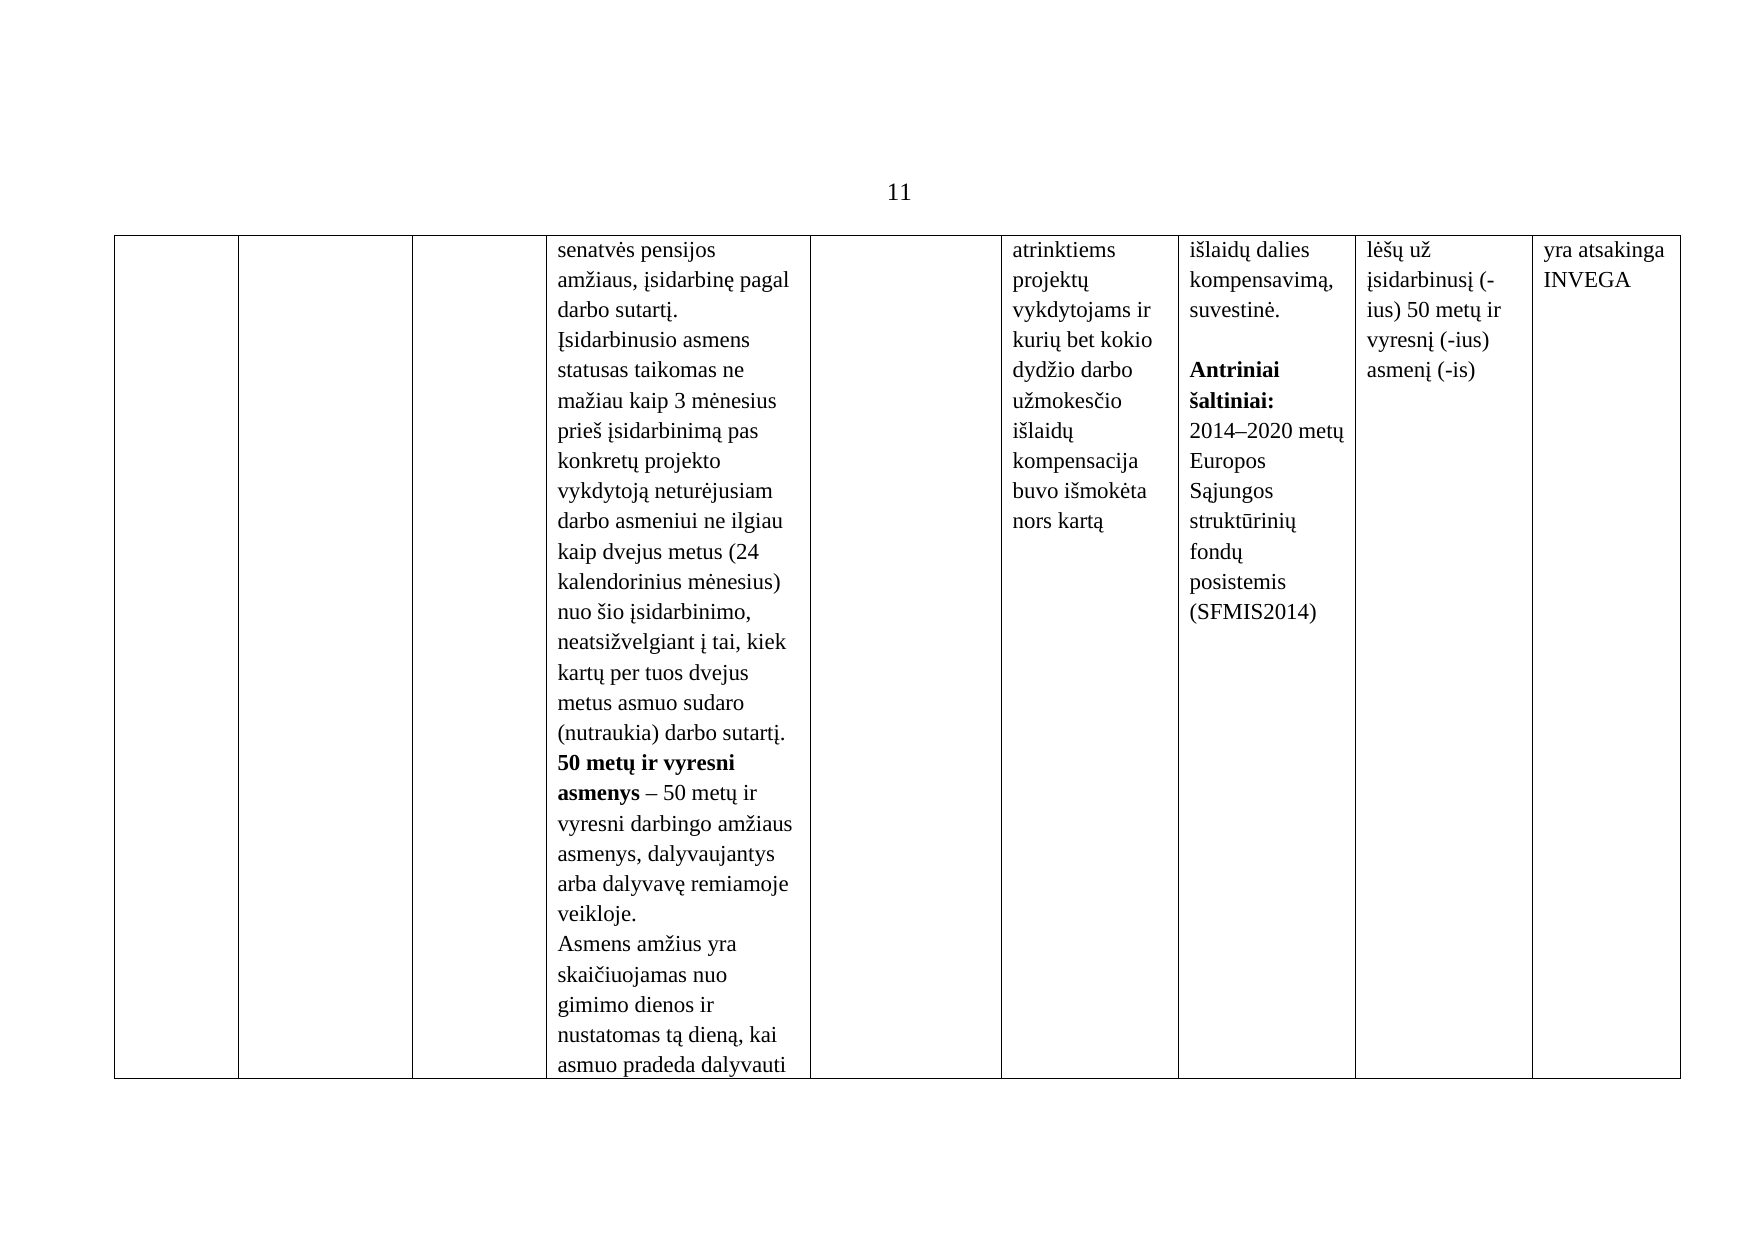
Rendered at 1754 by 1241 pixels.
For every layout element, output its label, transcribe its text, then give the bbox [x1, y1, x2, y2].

table_cell atrinktiems projektų vykdytojams ir kurių bet kokio dydžio darbo užmokesčio išlaidų kompensacija buvo išmokėta nors kartą [1002, 236, 1178, 1078]
table_cell [811, 236, 1001, 1078]
table_cell senatvės pensijos amžiaus, įsidarbinę pagal darbo sutartį. Įsidarbinusio asmens statusas taikomas ne mažiau kaip 3 mėnesius prieš įsidarbinimą pas konkretų projekto vykdytoją neturėjusiam darbo asmeniui ne ilgiau kaip dvejus metus (24 kalendorinius mėnesius) nuo šio įsidarbinimo, neatsižvelgiant į tai, kiek kartų per tuos dvejus metus asmuo sudaro (nutraukia) darbo sutartį. 50 metų ir vyresni asmenys – 50 metų ir vyresni darbingo amžiaus asmenys, dalyvaujantys arba dalyvavę remiamoje veikloje. Asmens amžius yra skaičiuojamas nuo gimimo dienos ir nustatomas tą dieną, kai asmuo pradeda dalyvauti [547, 236, 810, 1078]
table_cell išlaidų dalies kompensavimą, suvestinė. Antriniai šaltiniai: 2014–2020 metų Europos Sąjungos struktūrinių fondų posistemis (SFMIS2014) [1179, 236, 1355, 1078]
table_cell [413, 236, 546, 1078]
table_cell lėšų už įsidarbinusį (-ius) 50 metų ir vyresnį (-ius) asmenį (-is) [1356, 236, 1532, 1078]
table_cell yra atsakinga INVEGA [1533, 236, 1680, 1078]
table_cell [115, 236, 238, 1078]
table_cell [239, 236, 412, 1078]
